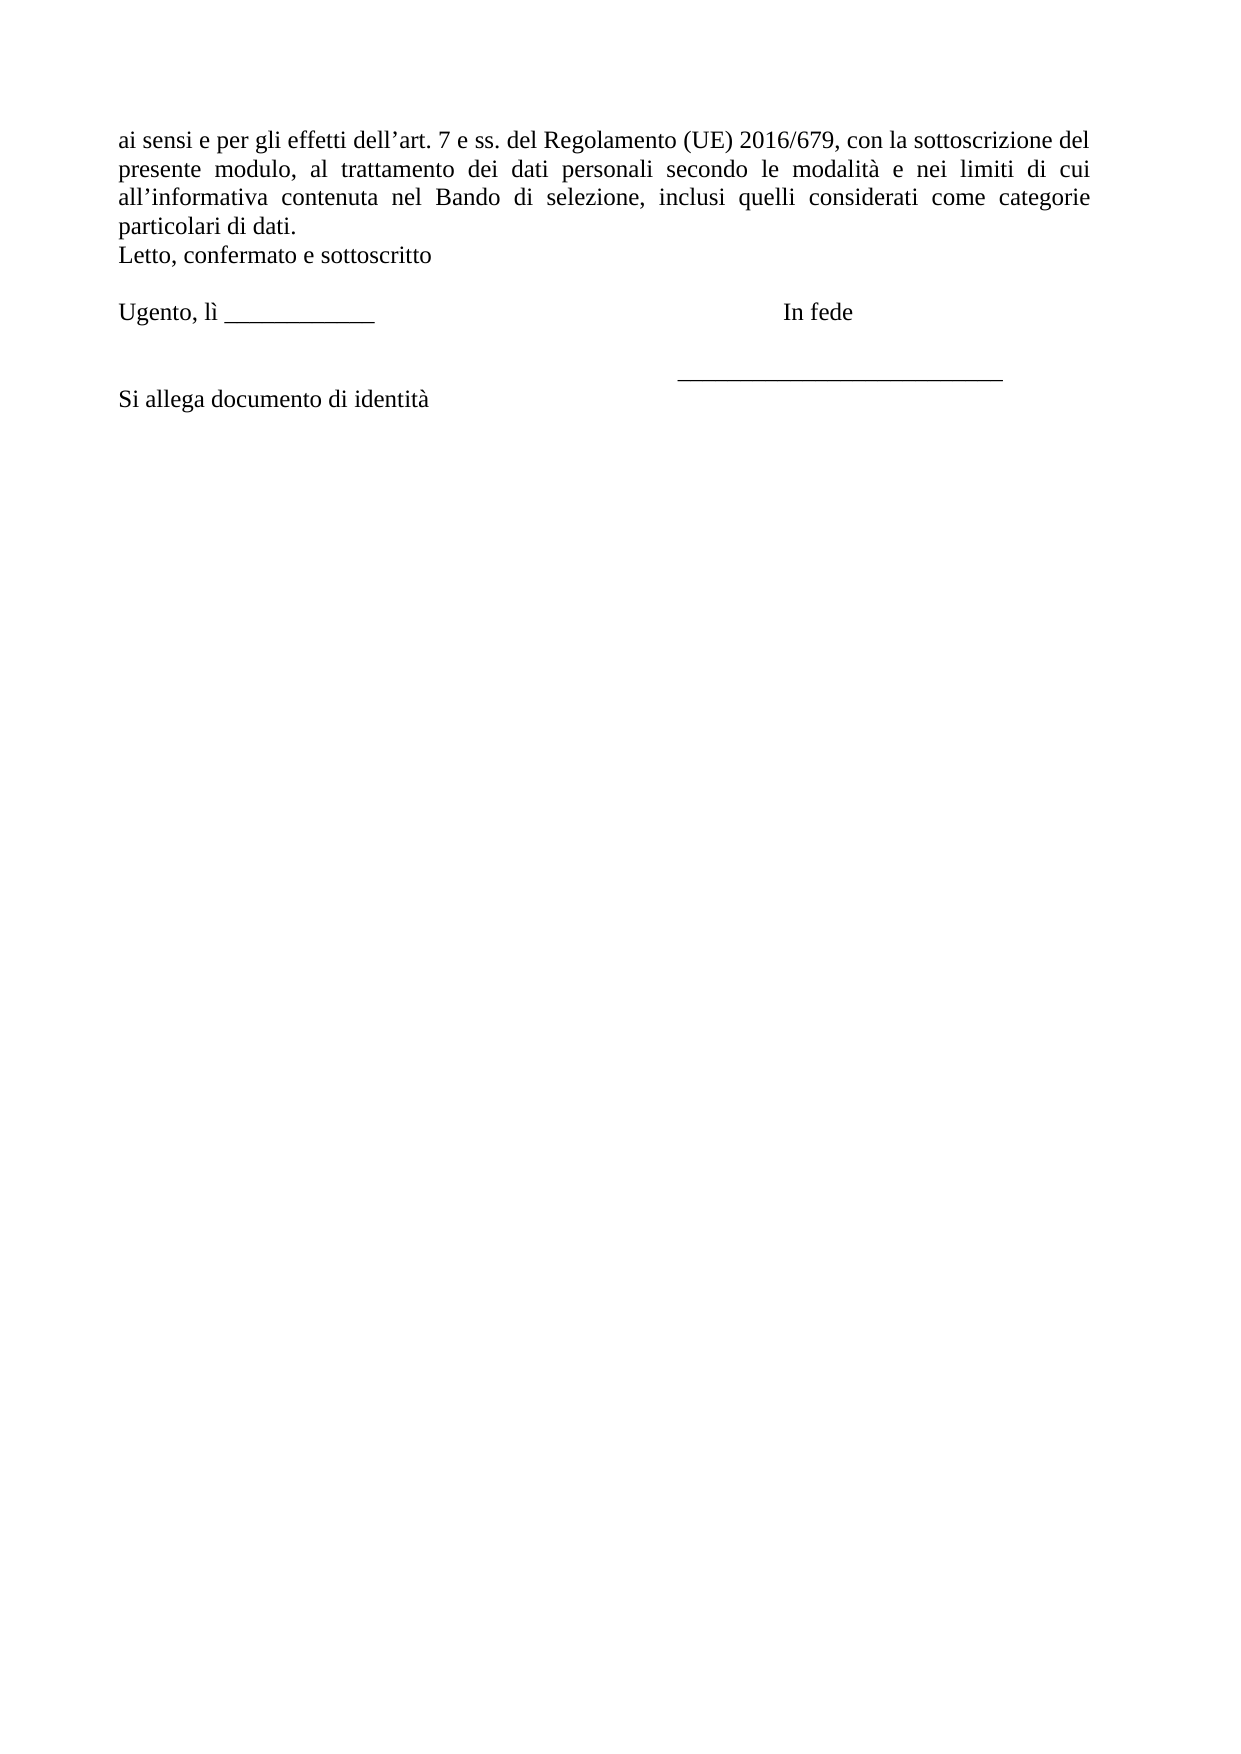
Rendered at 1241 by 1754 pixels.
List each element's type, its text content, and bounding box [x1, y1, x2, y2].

text Si allega documento di identità [118, 384, 1122, 412]
text ai sensi e per gli effetti dell’art. 7 e ss. del Regolamento (UE) 2016/679, con la sottoscrizione del presente modulo, al trattamento dei dati personali secondo le modalità e nei limiti di cui all’informativa contenuta nel Bando di selezione, inclusi quelli considerati come categorie particolari di dati. [118, 125, 1091, 240]
text Ugento, lì ____________ In fede [118, 297, 1091, 326]
text Letto, confermato e sottoscritto [118, 240, 1091, 269]
text __________________________ [605, 355, 1122, 384]
